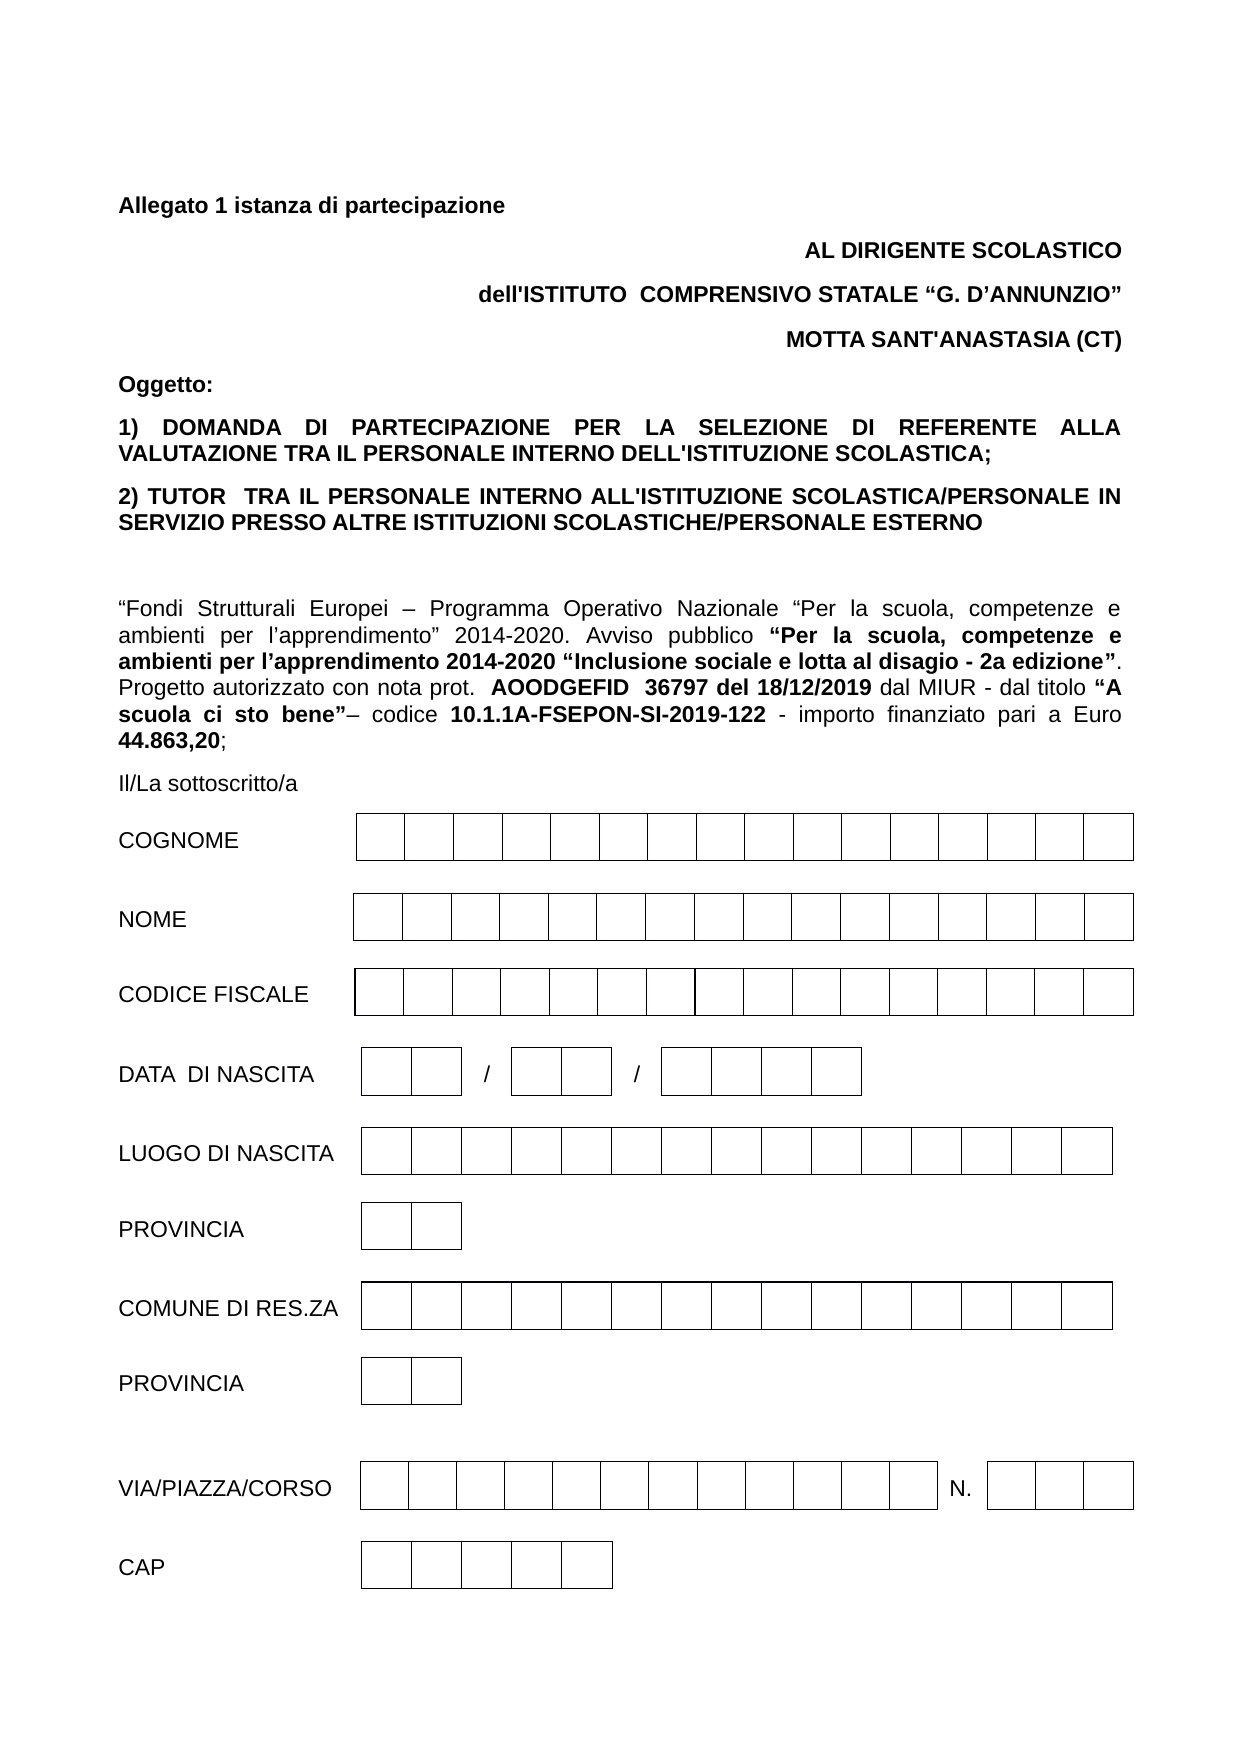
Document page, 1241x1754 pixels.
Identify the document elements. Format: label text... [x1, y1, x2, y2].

table_header [988, 1462, 1035, 1508]
table_header [794, 1462, 841, 1508]
table_header [1035, 969, 1083, 1015]
table_header [987, 969, 1034, 1015]
table_header [746, 1462, 793, 1508]
table_header [1084, 969, 1133, 1015]
table_header [912, 1283, 961, 1329]
table_header [553, 1462, 600, 1508]
table_header COMUNE DI RES.ZA [107, 1281, 361, 1329]
table_header [1036, 1462, 1083, 1508]
table_header [1061, 1047, 1112, 1094]
table_header N. [938, 1461, 987, 1508]
text Allegato 1 istanza di partecipazione [118, 192, 1122, 218]
table_header [646, 894, 694, 940]
table_header [890, 894, 938, 940]
table_header [662, 1283, 711, 1329]
table_header [1084, 814, 1133, 860]
table_header [600, 814, 647, 860]
table_header [403, 894, 451, 940]
table_header [462, 1128, 511, 1174]
table_header [1084, 1462, 1133, 1508]
table_header PROVINCIA [107, 1202, 361, 1249]
table_header [961, 1047, 1011, 1094]
table_header / [612, 1047, 661, 1094]
table_header [412, 1542, 461, 1588]
table_header [405, 814, 453, 860]
table_header [462, 1542, 511, 1588]
table_header [842, 814, 890, 860]
table_header [962, 1128, 1011, 1174]
table_header [462, 1283, 511, 1329]
table_header / [462, 1047, 511, 1094]
text MOTTA SANT'ANASTASIA (CT) [118, 326, 1122, 352]
table_header [551, 814, 599, 860]
table_header [762, 1048, 811, 1094]
text dell'ISTITUTO COMPRENSIVO STATALE “G. D’ANNUNZIO” [118, 281, 1122, 308]
table_header [662, 1128, 711, 1174]
table_header CAP [107, 1541, 361, 1588]
table_header [505, 1462, 552, 1508]
table_header [361, 1462, 408, 1508]
table_header [356, 969, 403, 1015]
table_header [912, 1128, 961, 1174]
table_header [362, 1542, 411, 1588]
table_header [549, 894, 596, 940]
table_header [512, 1542, 561, 1588]
table_header [357, 814, 404, 860]
table_header [512, 1283, 561, 1329]
table_header [812, 1048, 861, 1094]
table_header [601, 1462, 648, 1508]
table_header [712, 1048, 761, 1094]
table_header [911, 1047, 961, 1094]
table_header [890, 1462, 937, 1508]
table_header [891, 814, 938, 860]
table_header [362, 1283, 411, 1329]
table_header [409, 1462, 456, 1508]
table_header [362, 1358, 411, 1404]
table_header VIA/PIAZZA/CORSO [107, 1461, 360, 1508]
table_header [412, 1358, 461, 1404]
table_header [794, 814, 841, 860]
table_header DATA DI NASCITA [107, 1047, 361, 1094]
table_header [354, 894, 402, 940]
table_header [939, 814, 987, 860]
table_header [962, 1283, 1011, 1329]
table_header [1085, 894, 1133, 940]
table_header [987, 894, 1035, 940]
table_header [1036, 814, 1083, 860]
table_header [649, 1462, 697, 1508]
table_header [988, 814, 1035, 860]
table_header [1011, 1047, 1061, 1094]
table_header [938, 969, 986, 1015]
table_header [503, 814, 550, 860]
table_header [890, 969, 937, 1015]
table_header [862, 1283, 911, 1329]
table_header [362, 1203, 411, 1249]
table_header CODICE FISCALE [107, 968, 354, 1015]
table_header [597, 894, 645, 940]
table_header [412, 1203, 461, 1249]
table_header [696, 969, 743, 1015]
table_header [793, 969, 840, 1015]
table_header [841, 969, 889, 1015]
table_header [612, 1283, 661, 1329]
table_header [697, 814, 744, 860]
table_header [1036, 894, 1084, 940]
text Il/La sottoscritto/a [118, 770, 1122, 796]
text Oggetto: [118, 371, 1122, 397]
table_header [744, 969, 792, 1015]
table_header [412, 1128, 461, 1174]
table_header [562, 1283, 611, 1329]
table_header [1062, 1128, 1112, 1174]
table_header [744, 894, 791, 940]
table_header [598, 969, 646, 1015]
table_header [812, 1283, 861, 1329]
table_header [698, 1462, 745, 1508]
table_header [452, 894, 499, 940]
text AL DIRIGENTE SCOLASTICO [118, 237, 1122, 263]
table_header [612, 1128, 661, 1174]
table_header [453, 969, 500, 1015]
table_header [457, 1462, 504, 1508]
table_header [862, 1128, 911, 1174]
table_header COGNOME [107, 813, 356, 860]
table_header [762, 1283, 811, 1329]
table_header [862, 1047, 911, 1094]
table_header [362, 1048, 411, 1094]
table_header [362, 1128, 411, 1174]
table_header LUOGO DI NASCITA [107, 1127, 361, 1174]
table_header [412, 1048, 461, 1094]
text “Fondi Strutturali Europei – Programma Operativo Nazionale “Per la scuola, competenze e ambienti per l’apprendimento” 2014-2020. Avviso pubblico “Per la scuola, competenze e ambienti per l’apprendimento 2014-2020 “Inclusione sociale e lotta al disagio - 2a edizione”. Progetto autorizzato con nota prot. AOODGEFID 36797 del 18/12/2019 dal MIUR - dal titolo “A scuola ci sto bene”– codice 10.1.1A-FSEPON-SI-2019-122 - importo finanziato pari a Euro 44.863,20; [118, 595, 1122, 753]
table_header [412, 1283, 461, 1329]
table_header [712, 1283, 761, 1329]
table_header [647, 969, 694, 1015]
table_header [512, 1128, 561, 1174]
table_header [745, 814, 793, 860]
table_header [1012, 1128, 1061, 1174]
table_header [550, 969, 597, 1015]
table_header [454, 814, 502, 860]
table_header [648, 814, 696, 860]
text 1) DOMANDA DI PARTECIPAZIONE PER LA SELEZIONE DI REFERENTE ALLA VALUTAZIONE TRA IL PERSONALE INTERNO DELL'ISTITUZIONE SCOLASTICA; [118, 413, 1122, 466]
table_header [1012, 1283, 1061, 1329]
table_header [1062, 1283, 1112, 1329]
table_header [712, 1128, 761, 1174]
text 2) TUTOR TRA IL PERSONALE INTERNO ALL'ISTITUZIONE SCOLASTICA/PERSONALE IN SERVIZIO PRESSO ALTRE ISTITUZIONI SCOLASTICHE/PERSONALE ESTERNO [118, 483, 1122, 536]
table_header [501, 969, 549, 1015]
table_header [792, 894, 840, 940]
table_header [562, 1542, 612, 1588]
table_header [841, 894, 889, 940]
table_header [695, 894, 743, 940]
table_header NOME [107, 893, 353, 940]
table_header [512, 1048, 561, 1094]
table_header PROVINCIA [107, 1357, 361, 1404]
table_header [812, 1128, 861, 1174]
table_header [842, 1462, 889, 1508]
table_header [562, 1128, 611, 1174]
table_header [500, 894, 548, 940]
table_header [562, 1048, 611, 1094]
table_header [662, 1048, 711, 1094]
table_header [939, 894, 986, 940]
table_header [762, 1128, 811, 1174]
table_header [404, 969, 452, 1015]
